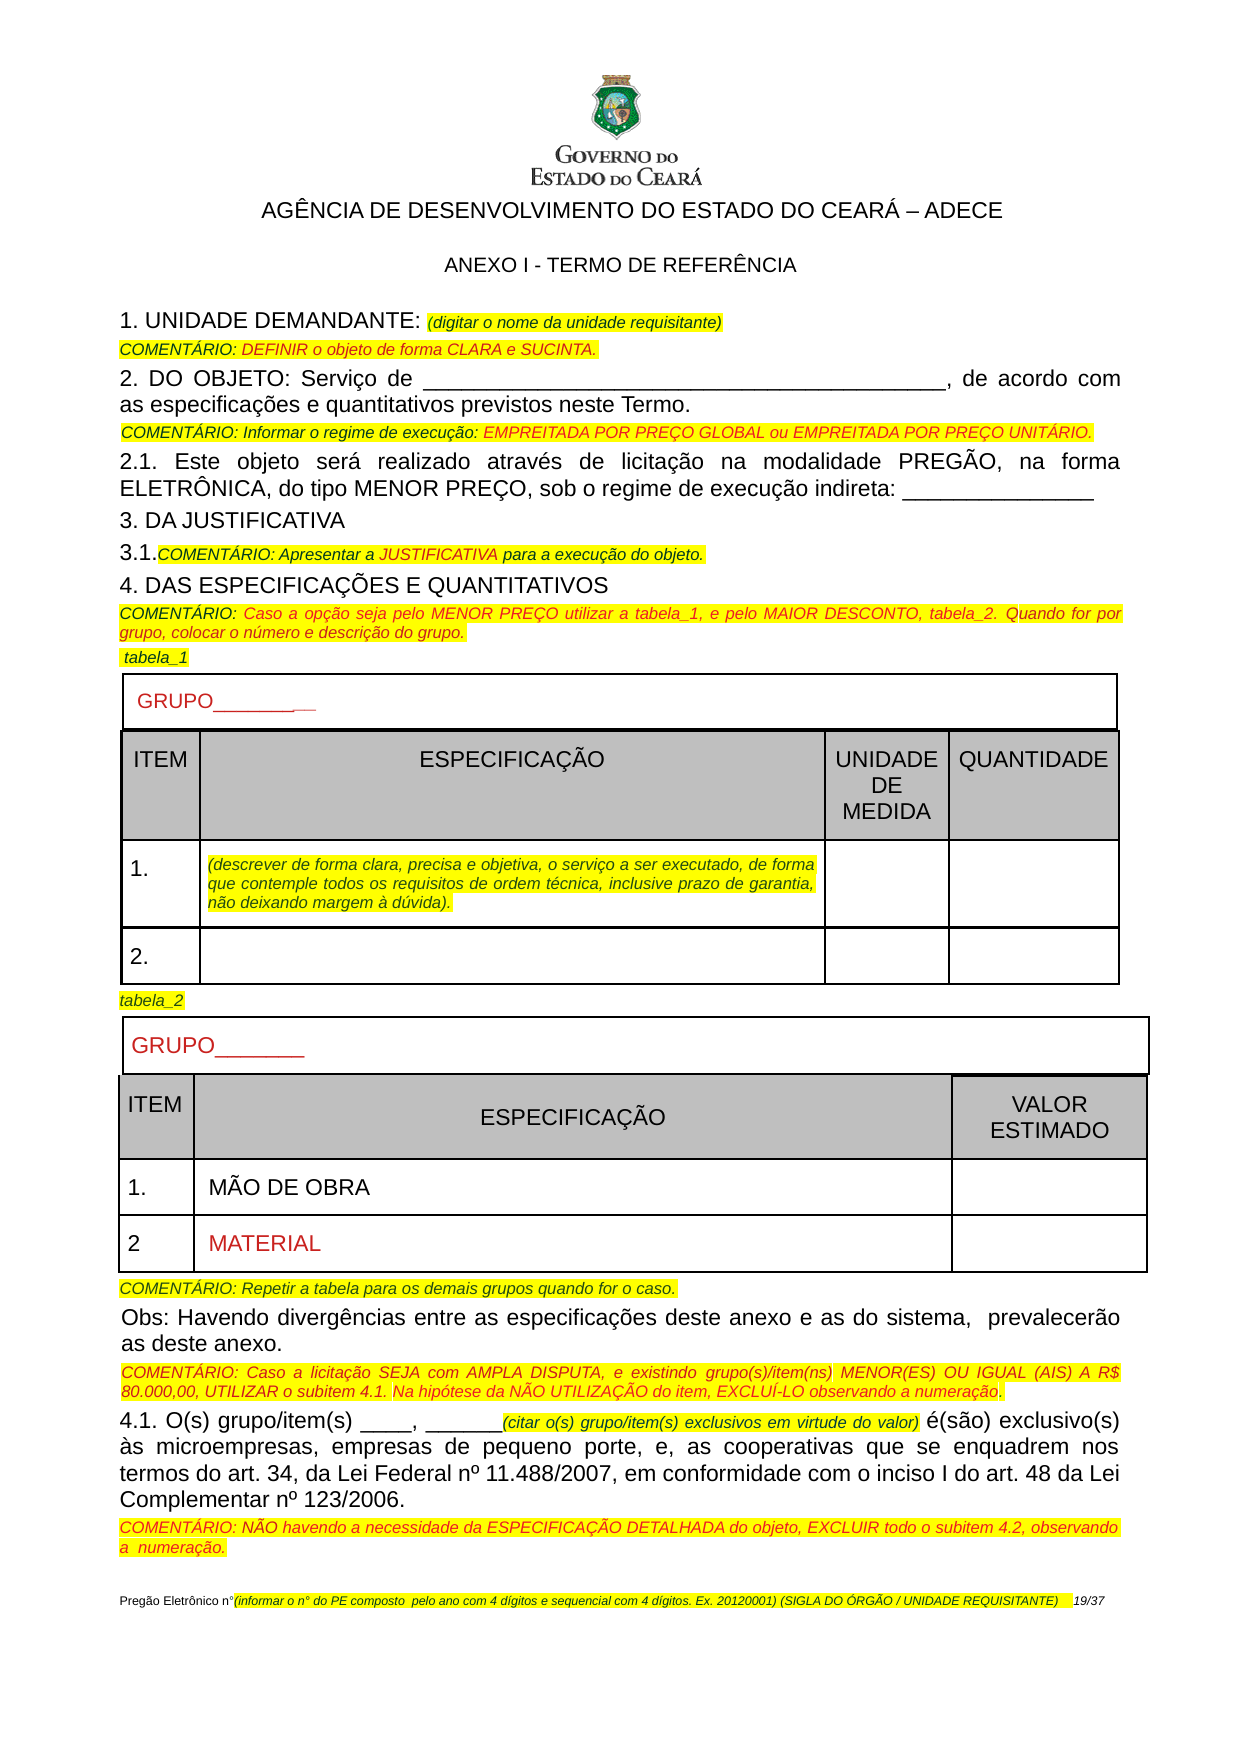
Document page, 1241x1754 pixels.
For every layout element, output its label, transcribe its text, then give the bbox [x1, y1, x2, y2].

table_cell MATERIAL [195, 1216, 951, 1271]
table_header ESPECIFICAÇÃO [201, 732, 824, 839]
table_cell [950, 841, 1118, 926]
text tabela_2 [119, 991, 1123, 1010]
table_header QUANTIDADE [950, 732, 1118, 839]
table_cell [201, 929, 824, 983]
table_header UNIDADE DE MEDIDA [826, 732, 948, 839]
table_header ITEM [120, 1075, 193, 1158]
table_header ESPECIFICAÇÃO [195, 1075, 951, 1158]
table_header GRUPO_________ [124, 675, 1116, 727]
text tabela_1 [119, 648, 1123, 667]
text COMENTÁRIO: NÃO havendo a necessidade da ESPECIFICAÇÃO DETALHADA do objeto, EXCLUIR todo o subitem 4.2, observando a numeração. [119, 1518, 1121, 1557]
table_cell 1. [120, 1160, 193, 1214]
table_cell [953, 1160, 1146, 1214]
text COMENTÁRIO: Caso a licitação SEJA com AMPLA DISPUTA, e existindo grupo(s)/item(ns) MENOR(ES) OU IGUAL (AIS) A R$ 80.000,00, UTILIZAR o subitem 4.1. Na hipótese da NÃO UTILIZAÇÃO do item, EXCLUÍ-LO observando a numeração. [121, 1363, 1121, 1401]
text 1. UNIDADE DEMANDANTE: (digitar o nome da unidade requisitante) [119, 307, 1121, 333]
table_cell 1. [123, 841, 199, 926]
text 3. DA JUSTIFICATIVA [119, 507, 1121, 533]
text 4. DAS ESPECIFICAÇÕES E QUANTITATIVOS [119, 572, 1121, 598]
table_header GRUPO_______ [124, 1018, 1148, 1073]
table_cell 2 [120, 1216, 193, 1271]
table_cell [950, 929, 1118, 983]
table_header VALOR ESTIMADO [953, 1077, 1146, 1158]
table_cell [953, 1216, 1146, 1271]
table_cell (descrever de forma clara, precisa e objetiva, o serviço a ser executado, de forma que contemple todos os requisitos de ordem técnica, inclusive prazo de garantia, não deixando margem à dúvida). [201, 841, 824, 926]
table_cell 2. [123, 929, 199, 983]
text COMENTÁRIO: DEFINIR o objeto de forma CLARA e SUCINTA. [119, 339, 1121, 359]
text COMENTÁRIO: Caso a opção seja pelo MENOR PREÇO utilizar a tabela_1, e pelo MAIOR DESCONTO, tabela_2. Quando for por grupo, colocar o número e descrição do grupo. [119, 604, 1123, 642]
text 4.1. O(s) grupo/item(s) ____, ______(citar o(s) grupo/item(s) exclusivos em virtude do valor) é(são) exclusivo(s) às microempresas, empresas de pequeno porte, e, as cooperativas que se enquadrem nos termos do art. 34, da Lei Federal nº 11.488/2007, em conformidade com o inciso I do art. 48 da Lei Complementar nº 123/2006. [119, 1407, 1120, 1512]
table_cell MÃO DE OBRA [195, 1160, 951, 1214]
table_cell [826, 841, 948, 926]
table_header ITEM [123, 732, 199, 839]
text ANEXO I - TERMO DE REFERÊNCIA [119, 253, 1121, 277]
text 2. DO OBJETO: Serviço de _________________________________________, de acordo com as especificações e quantitativos previstos neste Termo. [119, 364, 1121, 417]
text Obs: Havendo divergências entre as especificações deste anexo e as do sistema, prevalecerão as deste anexo. [121, 1304, 1121, 1357]
table_cell [826, 929, 948, 983]
text COMENTÁRIO: Repetir a tabela para os demais grupos quando for o caso. [119, 1279, 1121, 1298]
text 2.1. Este objeto será realizado através de licitação na modalidade PREGÃO, na forma ELETRÔNICA, do tipo MENOR PREÇO, sob o regime de execução indireta: _______________ [119, 448, 1121, 501]
text COMENTÁRIO: Informar o regime de execução: EMPREITADA POR PREÇO GLOBAL ou EMPREITADA POR PREÇO UNITÁRIO. [121, 423, 1121, 442]
text 3.1.COMENTÁRIO: Apresentar a JUSTIFICATIVA para a execução do objeto. [119, 539, 1121, 566]
